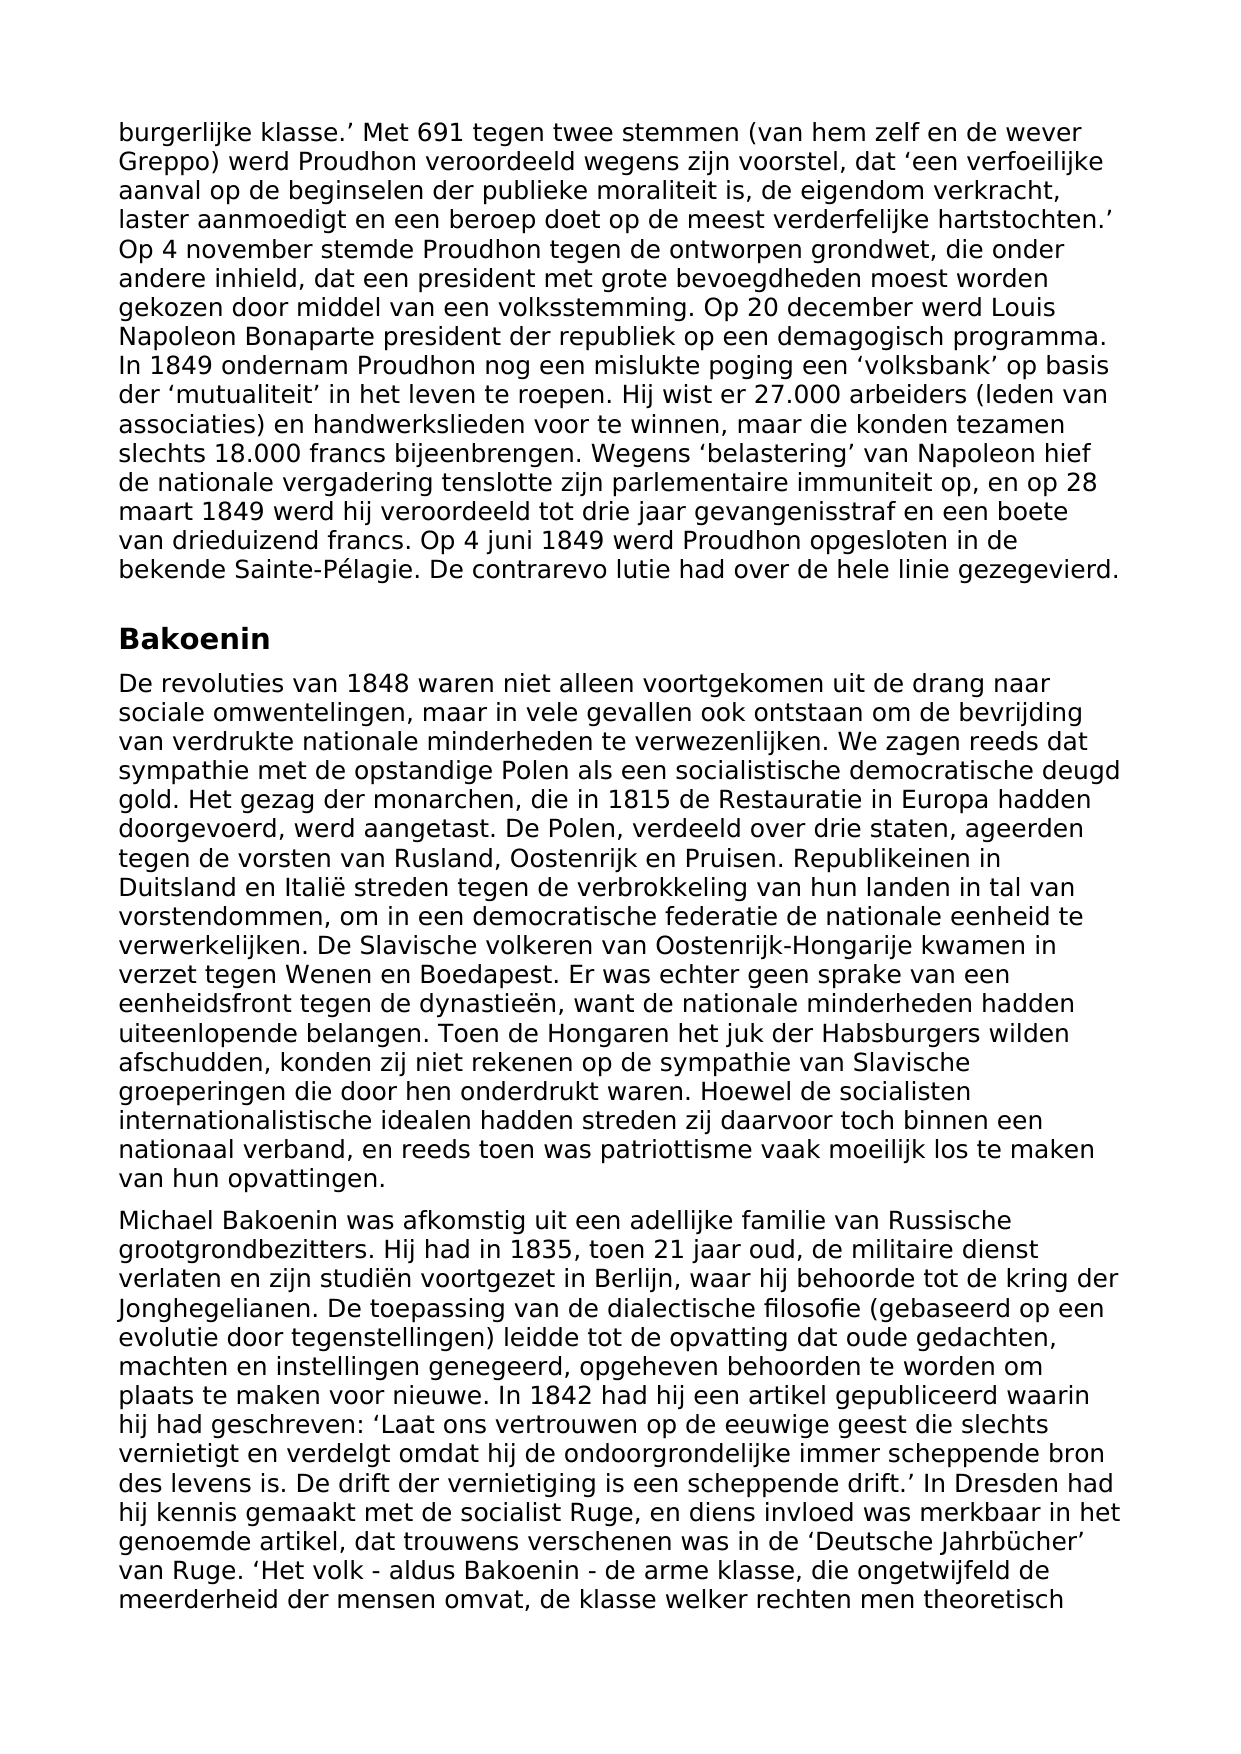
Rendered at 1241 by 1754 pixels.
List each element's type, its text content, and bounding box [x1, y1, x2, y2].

text Michael Bakoenin was afkomstig uit een adellijke familie van Russische grootgrondbezitters. Hij had in 1835, toen 21 jaar oud, de militaire dienst verlaten en zijn studiën voortgezet in Berlijn, waar hij behoorde tot de kring der Jonghegelianen. De toepassing van de dialectische filosofie (gebaseerd op een evolutie door tegenstellingen) leidde tot de opvatting dat oude gedachten, machten en instellingen genegeerd, opgeheven behoorden te worden om plaats te maken voor nieuwe. In 1842 had hij een artikel gepubliceerd waarin hij had geschreven: ‘Laat ons vertrouwen op de eeuwige geest die slechts vernietigt en verdelgt omdat hij de ondoorgrondelijke immer scheppende bron des levens is. De drift der vernietiging is een scheppende drift.’ In Dresden had hij kennis gemaakt met de socialist Ruge, en diens invloed was merkbaar in het genoemde artikel, dat trouwens verschenen was in de ‘Deutsche Jahrbücher’ van Ruge. ‘Het volk - aldus Bakoenin - de arme klasse, die ongetwijfeld de meerderheid der mensen omvat, de klasse welker rechten men theoretisch [118, 1206, 1122, 1614]
text burgerlijke klasse.’ Met 691 tegen twee stemmen (van hem zelf en de wever Greppo) werd Proudhon veroordeeld wegens zijn voorstel, dat ‘een verfoeilijke aanval op de beginselen der publieke moraliteit is, de eigendom verkracht, laster aanmoedigt en een beroep doet op de meest verderfelijke hartstochten.’ Op 4 november stemde Proudhon tegen de ontworpen grondwet, die onder andere inhield, dat een president met grote bevoegdheden moest worden gekozen door middel van een volksstemming. Op 20 december werd Louis Napoleon Bonaparte president der republiek op een demagogisch programma. In 1849 ondernam Proudhon nog een mislukte poging een ‘volksbank’ op basis der ‘mutualiteit’ in het leven te roepen. Hij wist er 27.000 arbeiders (leden van associaties) en handwerkslieden voor te winnen, maar die konden tezamen slechts 18.000 francs bijeenbrengen. Wegens ‘belastering’ van Napoleon hief de nationale vergadering tenslotte zijn parlementaire immuniteit op, en op 28 maart 1849 werd hij veroordeeld tot drie jaar gevangenisstraf en een boete van drieduizend francs. Op 4 juni 1849 werd Proudhon opgesloten in de bekende Sainte-Pélagie. De contrarevo lutie had over de hele linie gezegevierd. [118, 118, 1122, 585]
subtitle Bakoenin [118, 622, 1122, 656]
text De revoluties van 1848 waren niet alleen voortgekomen uit de drang naar sociale omwentelingen, maar in vele gevallen ook ontstaan om de bevrijding van verdrukte nationale minderheden te verwezenlijken. We zagen reeds dat sympathie met de opstandige Polen als een socialistische democratische deugd gold. Het gezag der monarchen, die in 1815 de Restauratie in Europa hadden doorgevoerd, werd aangetast. De Polen, verdeeld over drie staten, ageerden tegen de vorsten van Rusland, Oostenrijk en Pruisen. Republikeinen in Duitsland en Italië streden tegen de verbrokkeling van hun landen in tal van vorstendommen, om in een democratische federatie de nationale eenheid te verwerkelijken. De Slavische volkeren van Oostenrijk-Hongarije kwamen in verzet tegen Wenen en Boedapest. Er was echter geen sprake van een eenheidsfront tegen de dynastieën, want de nationale minderheden hadden uiteenlopende belangen. Toen de Hongaren het juk der Habsburgers wilden afschudden, konden zij niet rekenen op de sympathie van Slavische groeperingen die door hen onderdrukt waren. Hoewel de socialisten internationalistische idealen hadden streden zij daarvoor toch binnen een nationaal verband, en reeds toen was patriottisme vaak moeilijk los te maken van hun opvattingen. [118, 669, 1122, 1194]
